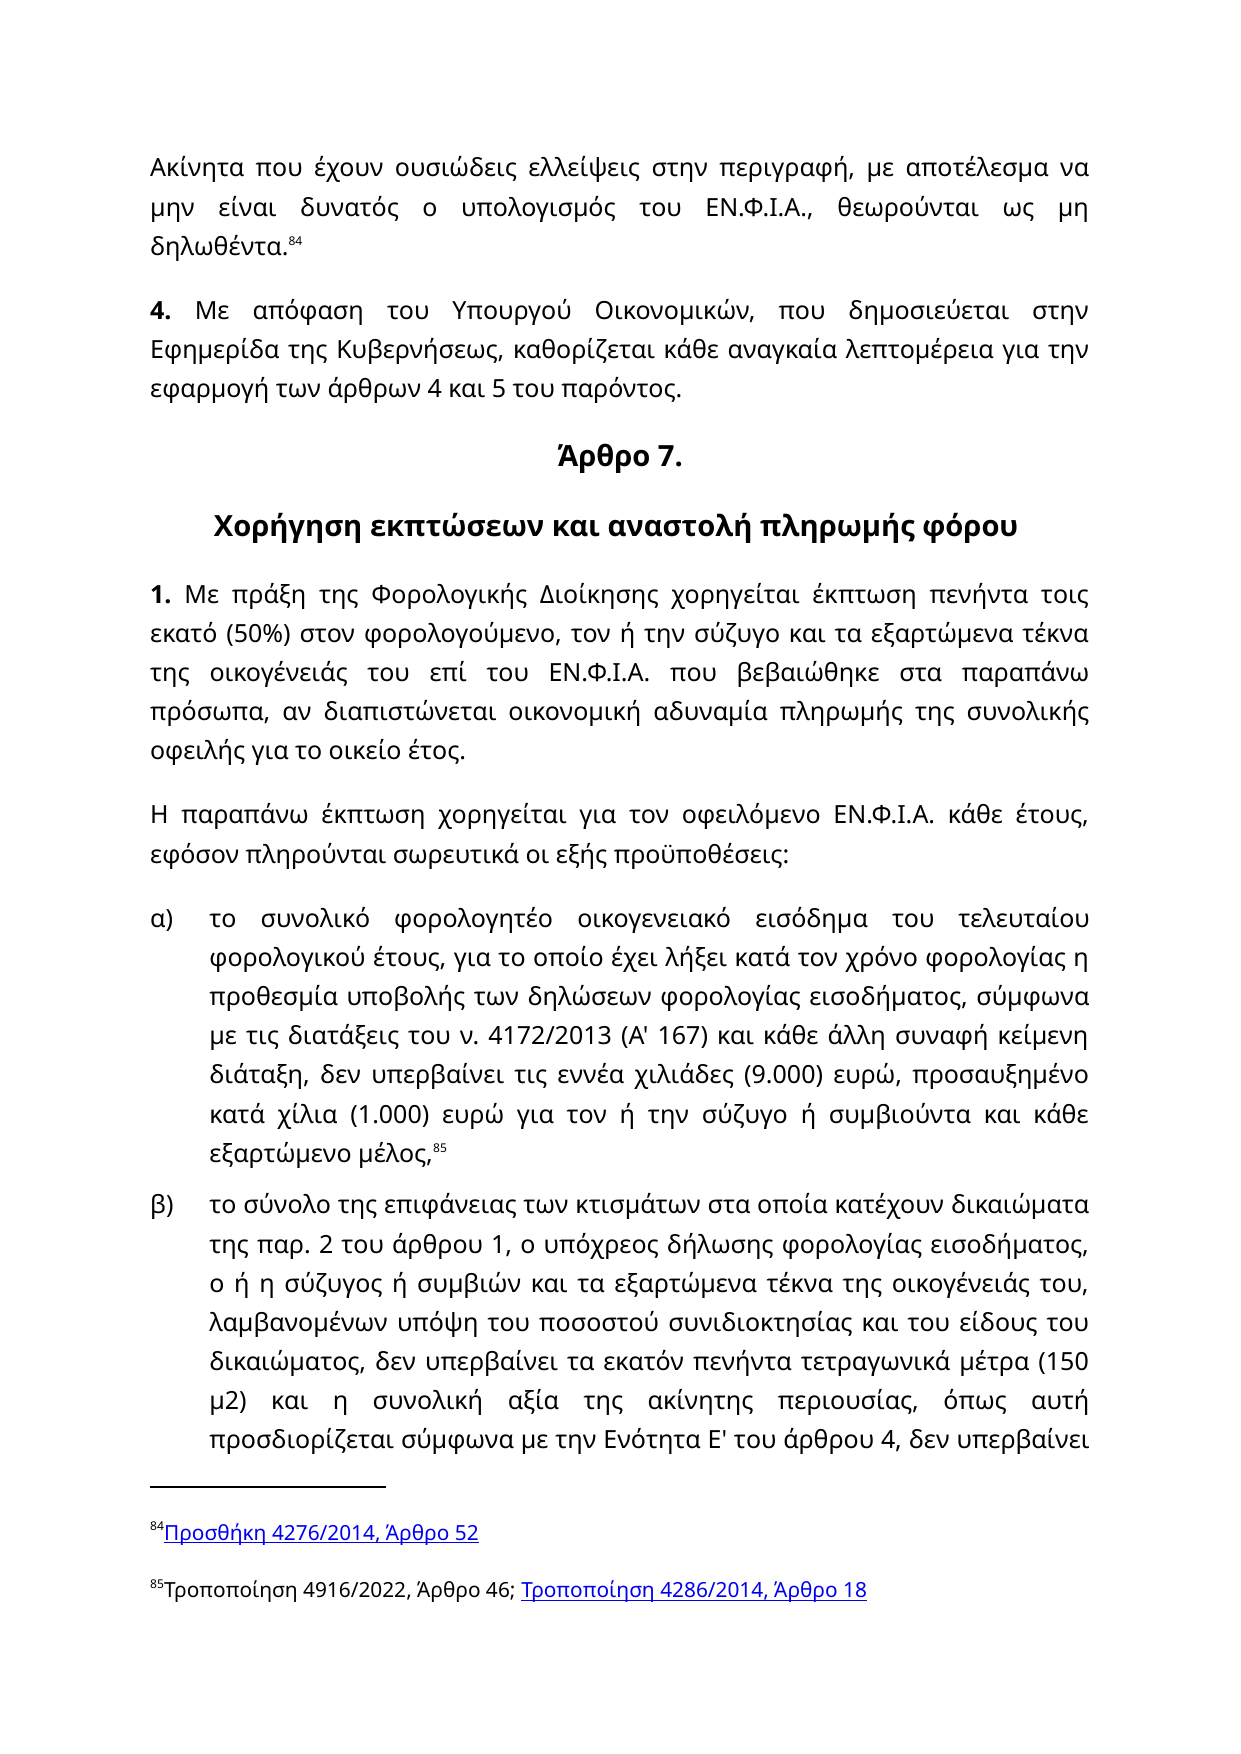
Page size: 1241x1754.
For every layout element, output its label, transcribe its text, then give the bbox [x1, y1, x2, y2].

text Προσθήκη 4276/2014, Άρθρο 52 [150, 1518, 1090, 1546]
text Τροποποίηση 4916/2022, Άρθρο 46; Τροποποίηση 4286/2014, Άρθρο 18 [150, 1576, 1090, 1604]
text Ακίνητα που έχουν ουσιώδεις ελλείψεις στην περιγραφή, με αποτέλεσμα να μην είναι δυνατός ο υπολογισμός του ΕΝ.Φ.Ι.Α., θεωρούνται ως μη δηλωθέντα. [150, 150, 1090, 262]
text 4. Με απόφαση του Υπουργού Οικονομικών, που δημοσιεύεται στην Εφημερίδα της Κυβερνήσεως, καθορίζεται κάθε αναγκαία λεπτομέρεια για την εφαρμογή των άρθρων 4 και 5 του παρόντος. [150, 292, 1090, 405]
list α) το συνολικό φορολογητέο οικογενειακό εισόδημα του τελευταίου φορολογικού έτους, για το οποίο έχει λήξει κατά τον χρόνο φορολογίας η προθεσμία υποβολής των δηλώσεων φορολογίας εισοδήματος, σύμφωνα με τις διατάξεις του ν. 4172/2013 (Α' 167) και κάθε άλλη συναφή κείμενη διάταξη, δεν υπερβαίνει τις εννέα χιλιάδες (9.000) ευρώ, προσαυξημένο κατά χίλια (1.000) ευρώ για τον ή την σύζυγο ή συμβιούντα και κάθε εξαρτώμενο μέλος, [150, 900, 1090, 1169]
text Η παραπάνω έκπτωση χορηγείται για τον οφειλόμενο ΕΝ.Φ.Ι.Α. κάθε έτους, εφόσον πληρούνται σωρευτικά οι εξής προϋποθέσεις: [150, 797, 1090, 870]
list β) το σύνολο της επιφάνειας των κτισμάτων στα οποία κατέχουν δικαιώματα της παρ. 2 του άρθρου 1, ο υπόχρεος δήλωσης φορολογίας εισοδήματος, ο ή η σύζυγος ή συμβιών και τα εξαρτώμενα τέκνα της οικογένειάς του, λαμβανομένων υπόψη του ποσοστού συνιδιοκτησίας και του είδους του δικαιώματος, δεν υπερβαίνει τα εκατόν πενήντα τετραγωνικά μέτρα (150 μ2) και η συνολική αξία της ακίνητης περιουσίας, όπως αυτή προσδιορίζεται σύμφωνα με την Ενότητα Ε' του άρθρου 4, δεν υπερβαίνει [150, 1187, 1090, 1456]
subtitle Χορήγηση εκπτώσεων και αναστολή πληρωμής φόρου [150, 506, 1090, 545]
text 1. Με πράξη της Φορολογικής Διοίκησης χορηγείται έκπτωση πενήντα τοις εκατό (50%) στον φορολογούμενο, τον ή την σύζυγο και τα εξαρτώμενα τέκνα της οικογένειάς του επί του ΕΝ.Φ.Ι.Α. που βεβαιώθηκε στα παραπάνω πρόσωπα, αν διαπιστώνεται οικονομική αδυναμία πληρωμής της συνολικής οφειλής για το οικείο έτος. [150, 576, 1090, 767]
subtitle Άρθρο 7. [150, 435, 1090, 475]
